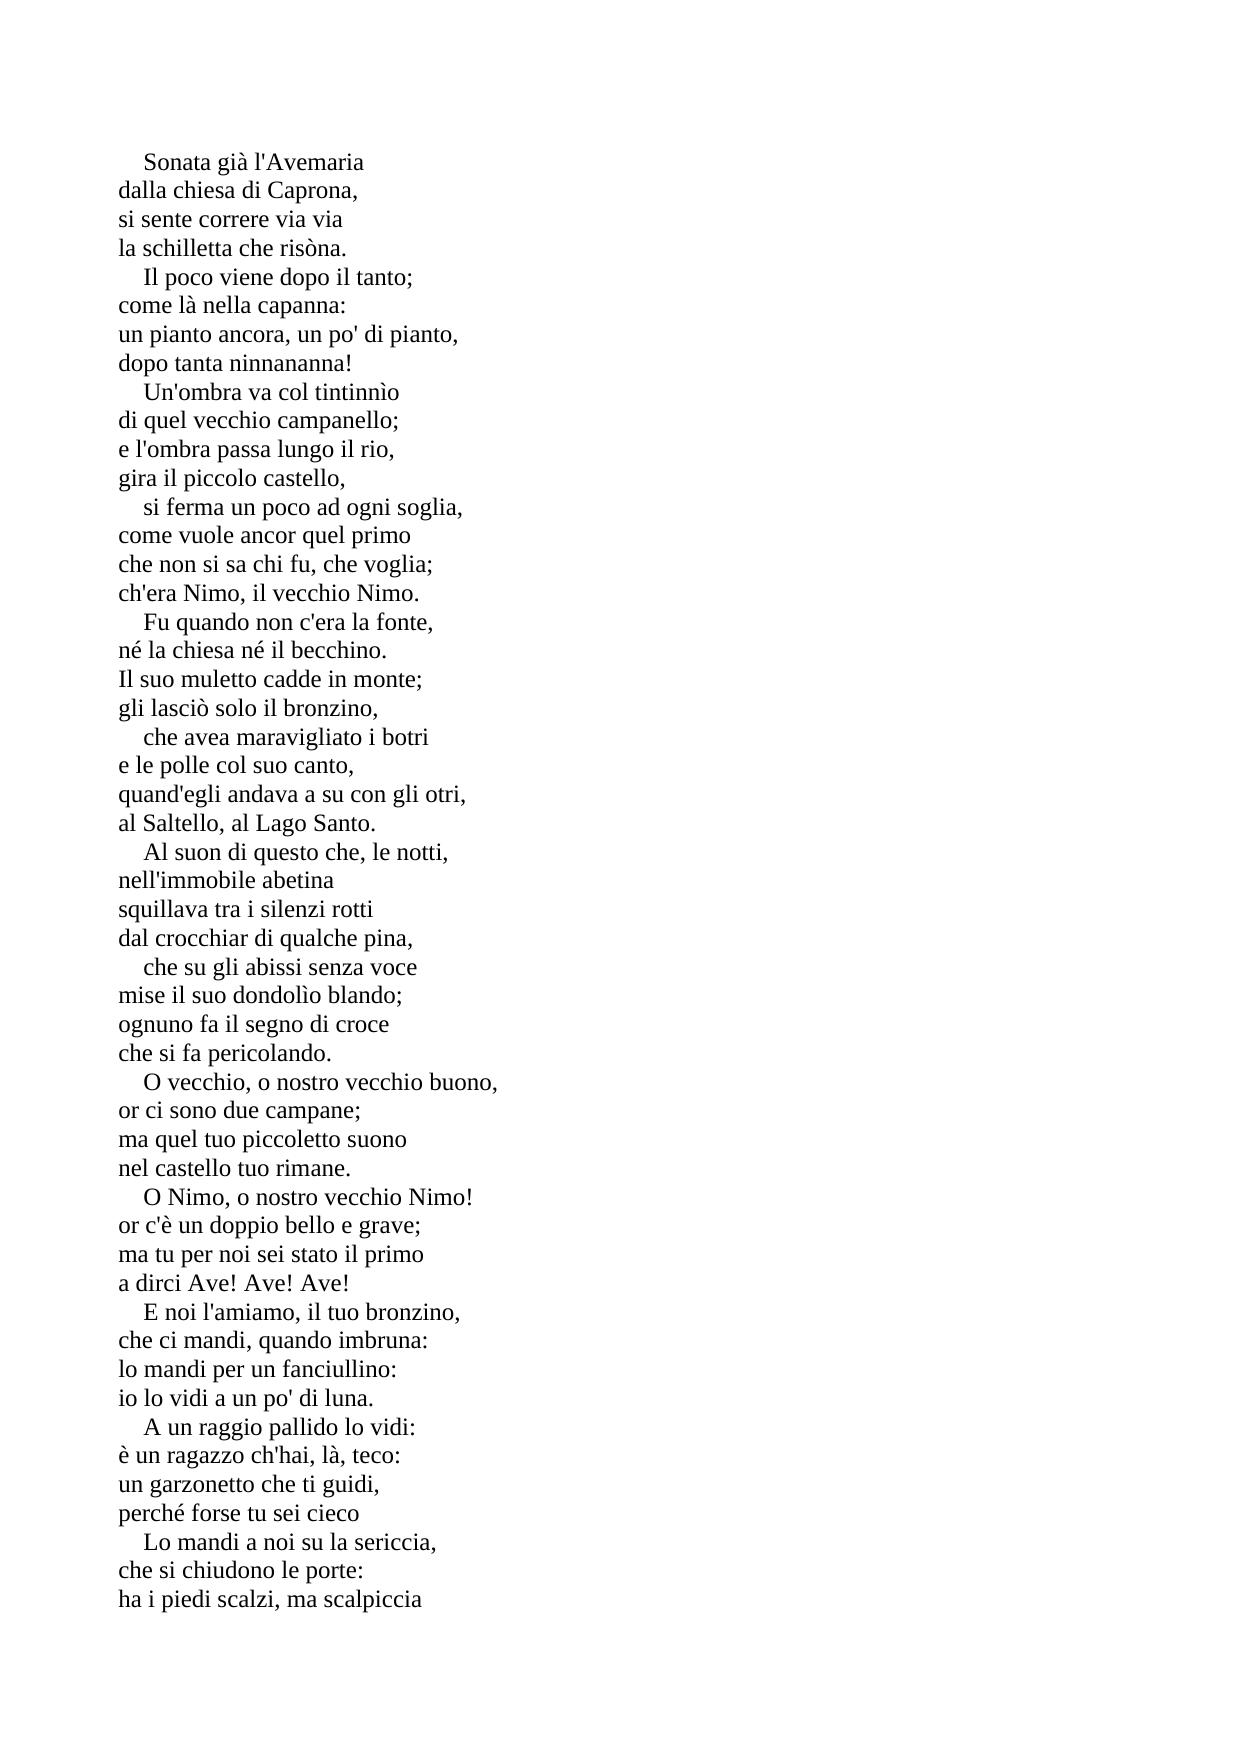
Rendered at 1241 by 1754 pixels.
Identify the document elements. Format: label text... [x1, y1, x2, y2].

text mise il suo dondolìo blando; [118, 981, 1122, 1009]
text or c'è un doppio bello e grave; [118, 1211, 1122, 1239]
text ma tu per noi sei stato il primo [118, 1239, 1122, 1268]
text Il poco viene dopo il tanto; [118, 262, 1122, 291]
text come vuole ancor quel primo [118, 521, 1122, 549]
text nell'immobile abetina [118, 866, 1122, 894]
text e l'ombra passa lungo il rio, [118, 434, 1122, 463]
text di quel vecchio campanello; [118, 406, 1122, 434]
text gli lasciò solo il bronzino, [118, 693, 1122, 722]
text Un'ombra va col tintinnìo [118, 377, 1122, 406]
text O Nimo, o nostro vecchio Nimo! [118, 1182, 1122, 1211]
text a dirci Ave! Ave! Ave! [118, 1268, 1122, 1297]
text dal crocchiar di qualche pina, [118, 923, 1122, 952]
text che si fa pericolando. [118, 1038, 1122, 1067]
text è un ragazzo ch'hai, là, teco: [118, 1441, 1122, 1469]
text Al suon di questo che, le notti, [118, 837, 1122, 866]
text ognuno fa il segno di croce [118, 1009, 1122, 1038]
text Sonata già l'Avemaria [118, 147, 1122, 176]
text E noi l'amiamo, il tuo bronzino, [118, 1297, 1122, 1326]
text un garzonetto che ti guidi, [118, 1469, 1122, 1498]
text che su gli abissi senza voce [118, 952, 1122, 981]
text e le polle col suo canto, [118, 751, 1122, 779]
text gira il piccolo castello, [118, 463, 1122, 492]
text la schilletta che risòna. [118, 233, 1122, 262]
text ha i piedi scalzi, ma scalpiccia [118, 1584, 1122, 1613]
text come là nella capanna: [118, 291, 1122, 319]
text lo mandi per un fanciullino: [118, 1354, 1122, 1383]
text O vecchio, o nostro vecchio buono, [118, 1067, 1122, 1096]
text perché forse tu sei cieco [118, 1498, 1122, 1527]
text dalla chiesa di Caprona, [118, 176, 1122, 204]
text che non si sa chi fu, che voglia; [118, 549, 1122, 578]
text squillava tra i silenzi rotti [118, 894, 1122, 923]
text or ci sono due campane; [118, 1096, 1122, 1124]
text ma quel tuo piccoletto suono [118, 1124, 1122, 1153]
text si sente correre via via [118, 204, 1122, 233]
text al Saltello, al Lago Santo. [118, 808, 1122, 837]
text che si chiudono le porte: [118, 1556, 1122, 1584]
text né la chiesa né il becchino. [118, 636, 1122, 664]
text che avea maravigliato i botri [118, 722, 1122, 751]
text ch'era Nimo, il vecchio Nimo. [118, 578, 1122, 607]
text quand'egli andava a su con gli otri, [118, 779, 1122, 808]
text nel castello tuo rimane. [118, 1153, 1122, 1182]
text io lo vidi a un po' di luna. [118, 1383, 1122, 1412]
text A un raggio pallido lo vidi: [118, 1412, 1122, 1441]
text Fu quando non c'era la fonte, [118, 607, 1122, 636]
text che ci mandi, quando imbruna: [118, 1326, 1122, 1354]
text un pianto ancora, un po' di pianto, [118, 319, 1122, 348]
text si ferma un poco ad ogni soglia, [118, 492, 1122, 521]
text dopo tanta ninnananna! [118, 348, 1122, 377]
text Lo mandi a noi su la sericcia, [118, 1527, 1122, 1556]
text Il suo muletto cadde in monte; [118, 664, 1122, 693]
